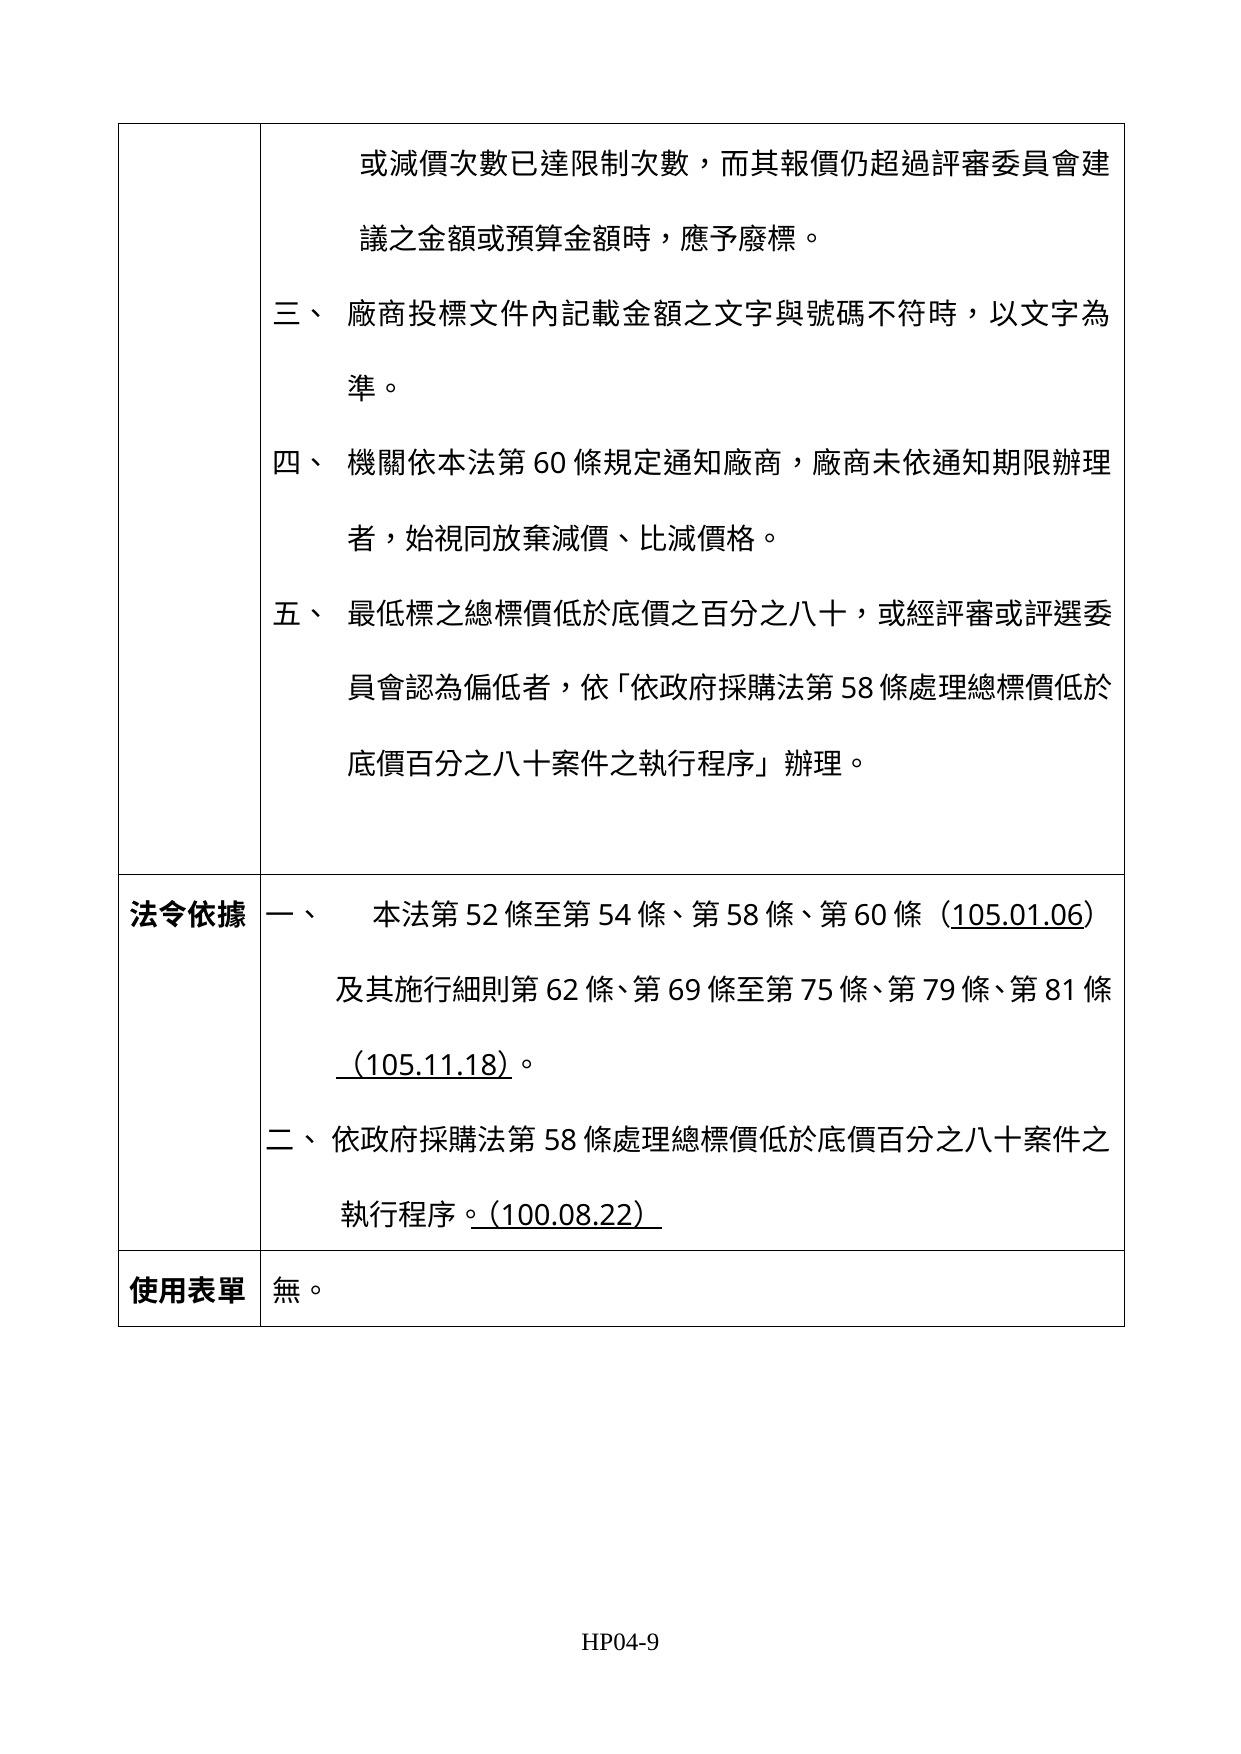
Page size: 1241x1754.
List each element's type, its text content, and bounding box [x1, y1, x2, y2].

table_cell 本法第52條至第54條、第58條、第60條（105.01.06）及其施行細則第62條、第69條至第75條、第79條、第81條（105.11.18）。 二、 依政府採購法第58條處理總標價低於底價百分之八十案件之執行程序。（100.08.22） [261, 875, 1124, 1250]
table_cell [119, 124, 260, 874]
table_cell 使用表單 [119, 1251, 260, 1326]
table_cell 無。 [261, 1251, 1124, 1326]
table_cell 或減價次數已達限制次數，而其報價仍超過評審委員會建議之金額或預算金額時，應予廢標。 廠商投標文件內記載金額之文字與號碼不符時，以文字為準。 機關依本法第60條規定通知廠商，廠商未依通知期限辦理者，始視同放棄減價、比減價格。 最低標之總標價低於底價之百分之八十，或經評審或評選委員會認為偏低者，依「依政府採購法第58條處理總標價低於底價百分之八十案件之執行程序」辦理。 [261, 124, 1124, 874]
table_cell 法令依據 [119, 875, 260, 1250]
